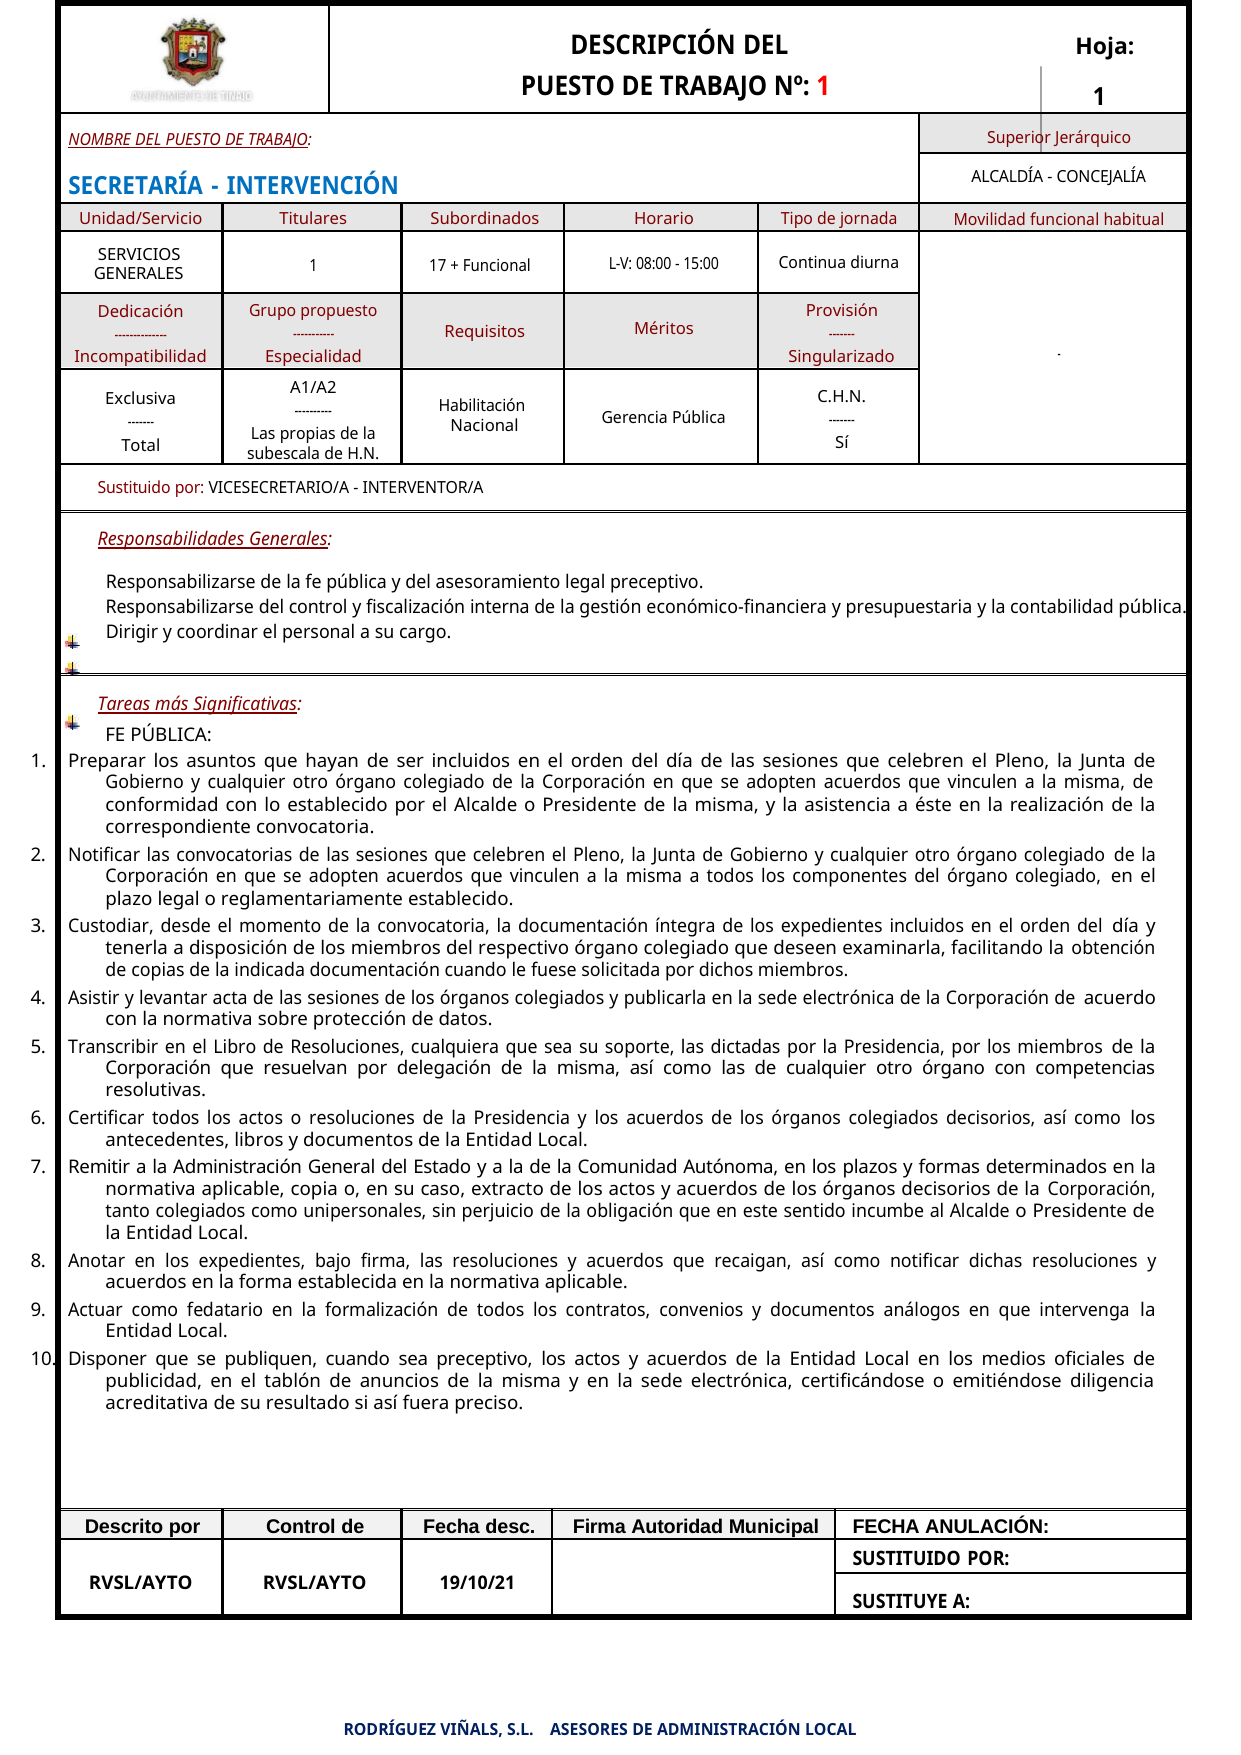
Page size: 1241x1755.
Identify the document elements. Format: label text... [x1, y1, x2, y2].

table_cell Subordinados [403, 204, 563, 230]
table_cell Grupo propuesto ----------- Especialidad [224, 294, 400, 367]
table_cell Descrito por [61, 1511, 221, 1538]
table_cell 19/10/21 [403, 1540, 551, 1614]
table_cell Sustituido por: VICESECRETARIO/A - INTERVENTOR/A [61, 465, 1186, 510]
table_cell Control de [224, 1511, 400, 1538]
table_cell Méritos [565, 294, 757, 367]
table_cell Superior Jerárquico [1042, 114, 1186, 152]
table_cell 1 [224, 232, 400, 292]
table_cell SERVICIOS GENERALES [61, 232, 221, 292]
table_cell Exclusiva ------- Total [61, 370, 221, 463]
table_header [61, 6, 328, 112]
table_cell SUSTITUIDO POR: [836, 1540, 1186, 1572]
table_cell Unidad/Servicio [61, 204, 221, 230]
table_cell Gerencia Pública [565, 370, 757, 463]
table_cell Habilitación Nacional [403, 370, 563, 463]
table_cell C.H.N. ------- Sí [759, 370, 918, 463]
table_cell Movilidad funcional habitual [920, 204, 1186, 230]
table_cell [553, 1540, 834, 1614]
table_cell L-V: 08:00 - 15:00 [565, 232, 757, 292]
table_cell Fecha desc. [403, 1511, 551, 1538]
table_cell RVSL/AYTO [61, 1540, 221, 1614]
table_cell Firma Autoridad Municipal [553, 1511, 834, 1538]
table_cell 17 + Funcional [403, 232, 563, 292]
table_cell FECHA ANULACIÓN: [836, 1511, 1186, 1538]
table_cell Responsabilidades Generales: Responsabilizarse de la fe pública y del asesoramiento legal preceptivo. Responsabilizarse del control y fiscalización interna de la gestión económico-financiera y presupuestaria y la contabilidad pública. Dirigir y coordinar el personal a su cargo. [61, 513, 1186, 673]
table_cell Requisitos [403, 294, 563, 367]
table_cell Superior Jerárquico [920, 114, 1040, 152]
table_cell Horario [565, 204, 757, 230]
table_cell Tareas más Significativas: FE PÚBLICA: Preparar los asuntos que hayan de ser incluidos en el orden del día de las sesiones que celebren el Pleno, la Junta de Gobierno y cualquier otro órgano colegiado de la Corporación en que se adopten acuerdos que vinculen a la misma, de conformidad con lo establecido por el Alcalde o Presidente de la misma, y la asistencia a éste en la realización de la correspondiente convocatoria. Notificar las convocatorias de las sesiones que celebren el Pleno, la Junta de Gobierno y cualquier otro órgano colegiado de la Corporación en que se adopten acuerdos que vinculen a la misma a todos los componentes del órgano colegiado, en el plazo legal o reglamentariamente establecido. Custodiar, desde el momento de la convocatoria, la documentación íntegra de los expedientes incluidos en el orden del día y tenerla a disposición de los miembros del respectivo órgano colegiado que deseen examinarla, facilitando la obtención de copias de la indicada documentación cuando le fuese solicitada por dichos miembros. Asistir y levantar acta de las sesiones de los órganos colegiados y publicarla en la sede electrónica de la Corporación de acuerdo con la normativa sobre protección de datos. Transcribir en el Libro de Resoluciones, cualquiera que sea su soporte, las dictadas por la Presidencia, por los miembros de la Corporación que resuelvan por delegación de la misma, así como las de cualquier otro órgano con competencias resolutivas. Certificar todos los actos o resoluciones de la Presidencia y los acuerdos de los órganos colegiados decisorios, así como los antecedentes, libros y documentos de la Entidad Local. Remitir a la Administración General del Estado y a la de la Comunidad Autónoma, en los plazos y formas determinados en la normativa aplicable, copia o, en su caso, extracto de los actos y acuerdos de los órganos decisorios de la Corporación, tanto colegiados como unipersonales, sin perjuicio de la obligación que en este sentido incumbe al Alcalde o Presidente de la Entidad Local. Anotar en los expedientes, bajo firma, las resoluciones y acuerdos que recaigan, así como notificar dichas resoluciones y acuerdos en la forma establecida en la normativa aplicable. Actuar como fedatario en la formalización de todos los contratos, convenios y documentos análogos en que intervenga la Entidad Local. Disponer que se publiquen, cuando sea preceptivo, los actos y acuerdos de la Entidad Local en los medios oficiales de publicidad, en el tablón de anuncios de la misma y en la sede electrónica, certificándose o emitiéndose diligencia acreditativa de su resultado si así fuera preciso. [61, 676, 1186, 1508]
table_cell NOMBRE DEL PUESTO DE TRABAJO: SECRETARÍA - INTERVENCIÓN [61, 114, 918, 202]
table_cell A1/A2 ---------- Las propias de la subescala de H.N. [224, 370, 400, 463]
table_header DESCRIPCIÓN DEL Hoja: PUESTO DE TRABAJO Nº: 1 1 [330, 6, 1186, 112]
table_cell ALCALDÍA - CONCEJALÍA [920, 154, 1186, 202]
table_cell Dedicación -------------- Incompatibilidad [61, 294, 221, 367]
table_cell - [920, 232, 1186, 463]
table_cell Titulares [224, 204, 400, 230]
table_cell Tipo de jornada [759, 204, 918, 230]
table_cell Provisión ------- Singularizado [759, 294, 918, 367]
table_cell RVSL/AYTO [224, 1540, 400, 1614]
table_cell Continua diurna [759, 232, 918, 292]
table_cell SUSTITUYE A: [836, 1574, 1186, 1614]
